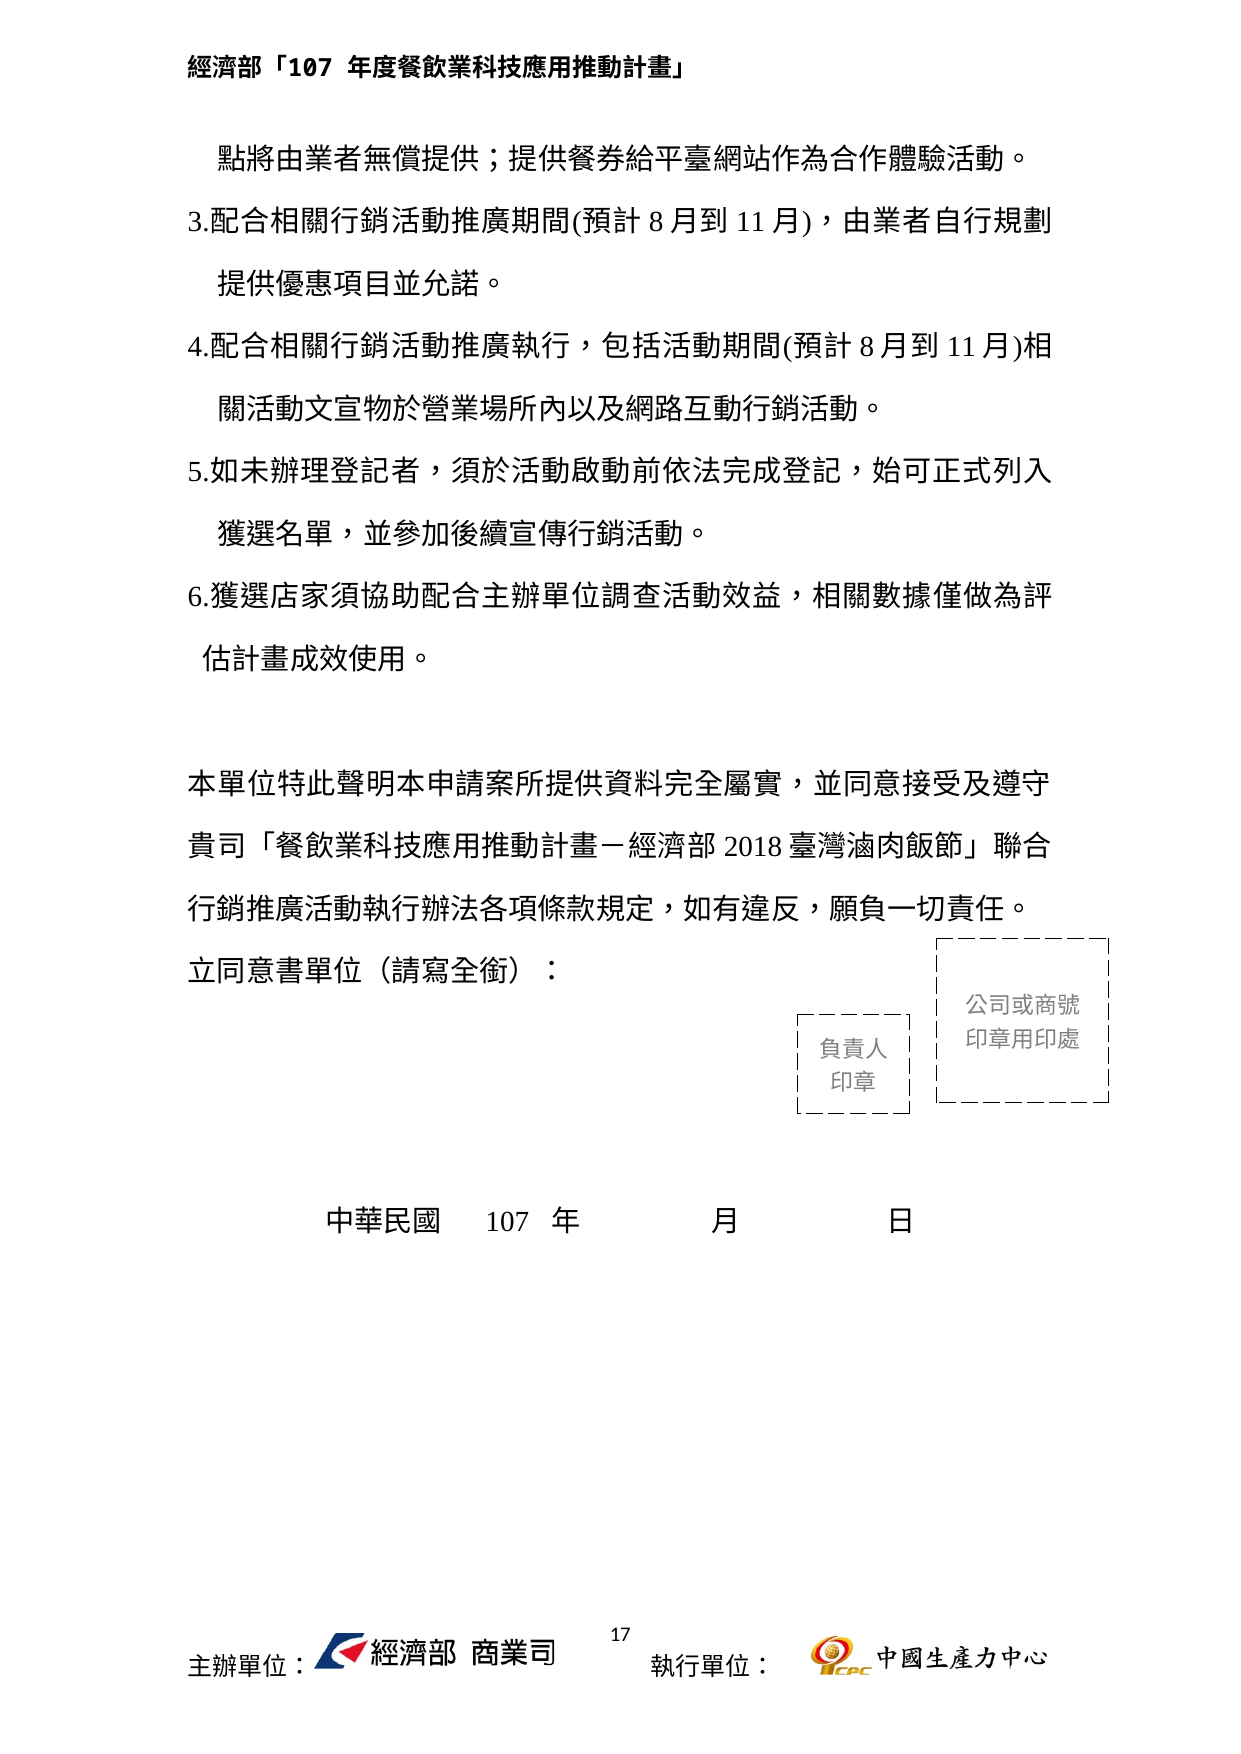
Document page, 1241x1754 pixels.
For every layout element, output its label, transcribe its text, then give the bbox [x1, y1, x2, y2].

text 立同意書單位（請寫全銜）： [187, 927, 1109, 1103]
text 點將由業者無償提供；提供餐券給平臺網站作為合作體驗活動。 [187, 115, 1053, 177]
text 印章用印處 [952, 1021, 1093, 1054]
text 負責人印章 [813, 1031, 894, 1097]
text 5.如未辦理登記者，須於活動啟動前依法完成登記，始可正式列入獲選名單，並參加後續宣傳行銷活動。 [187, 427, 1053, 552]
text 4.配合相關行銷活動推廣執行，包括活動期間(預計8月到11月)相關活動文宣物於營業場所內以及網路互動行銷活動。 [187, 302, 1053, 427]
text 3.配合相關行銷活動推廣期間(預計8月到11月)，由業者自行規劃提供優惠項目並允諾。 [187, 177, 1053, 302]
text 本單位特此聲明本申請案所提供資料完全屬實，並同意接受及遵守 貴司「餐飲業科技應用推動計畫－經濟部2018臺灣滷肉飯節」聯合行銷推廣活動執行辦法各項條款規定，如有違反，願負一切責任。 [187, 740, 1053, 927]
text 中華民國 107 年 月 日 [187, 1177, 1053, 1240]
text 公司或商號 [952, 987, 1093, 1021]
text 6.獲選店家須協助配合主辦單位調查活動效益，相關數據僅做為評估計畫成效使用。 [187, 552, 1053, 677]
